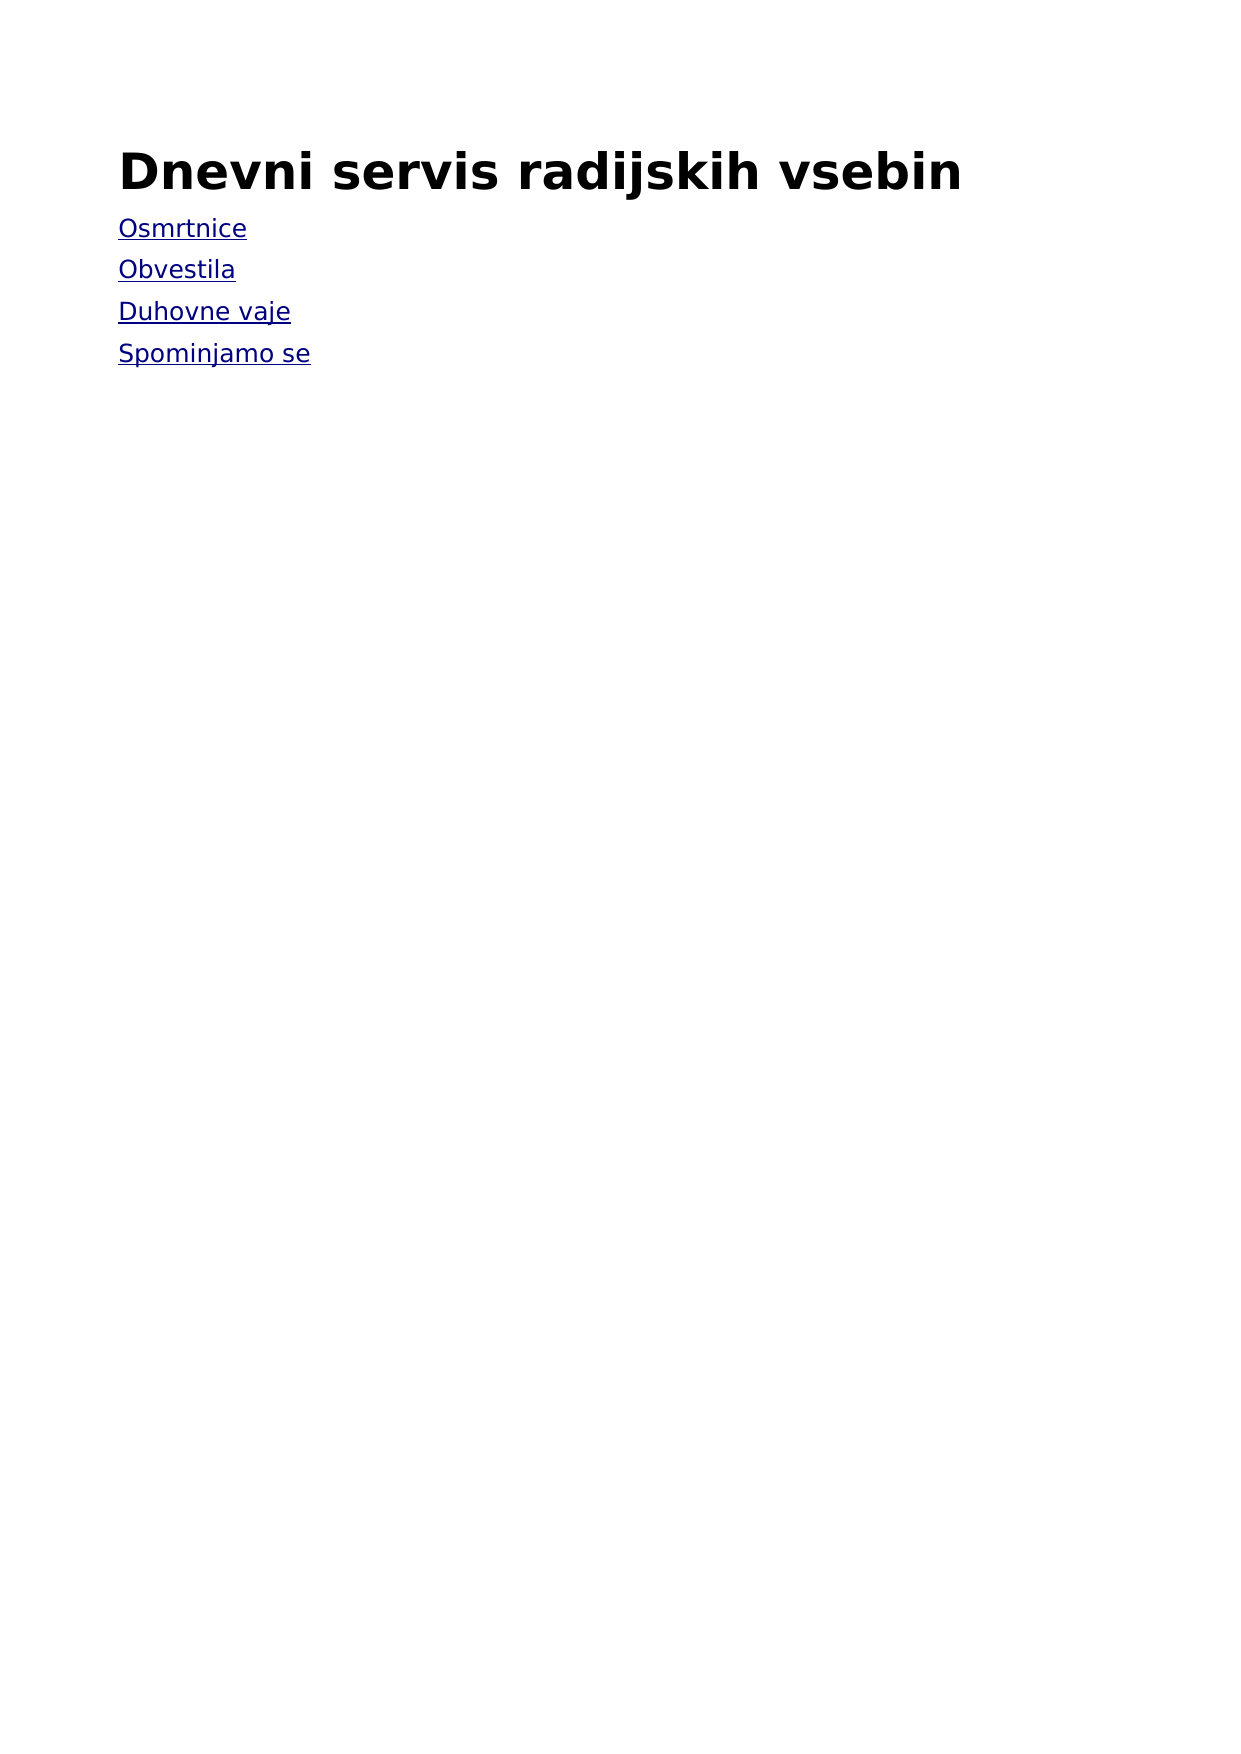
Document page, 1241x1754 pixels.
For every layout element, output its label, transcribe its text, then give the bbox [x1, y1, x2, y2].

text Spominjamo se [118, 339, 1122, 368]
text Obvestila [118, 256, 1122, 285]
text Duhovne vaje [118, 297, 1122, 326]
subtitle Dnevni servis radijskih vsebin [118, 143, 1122, 201]
text Osmrtnice [118, 214, 1122, 243]
